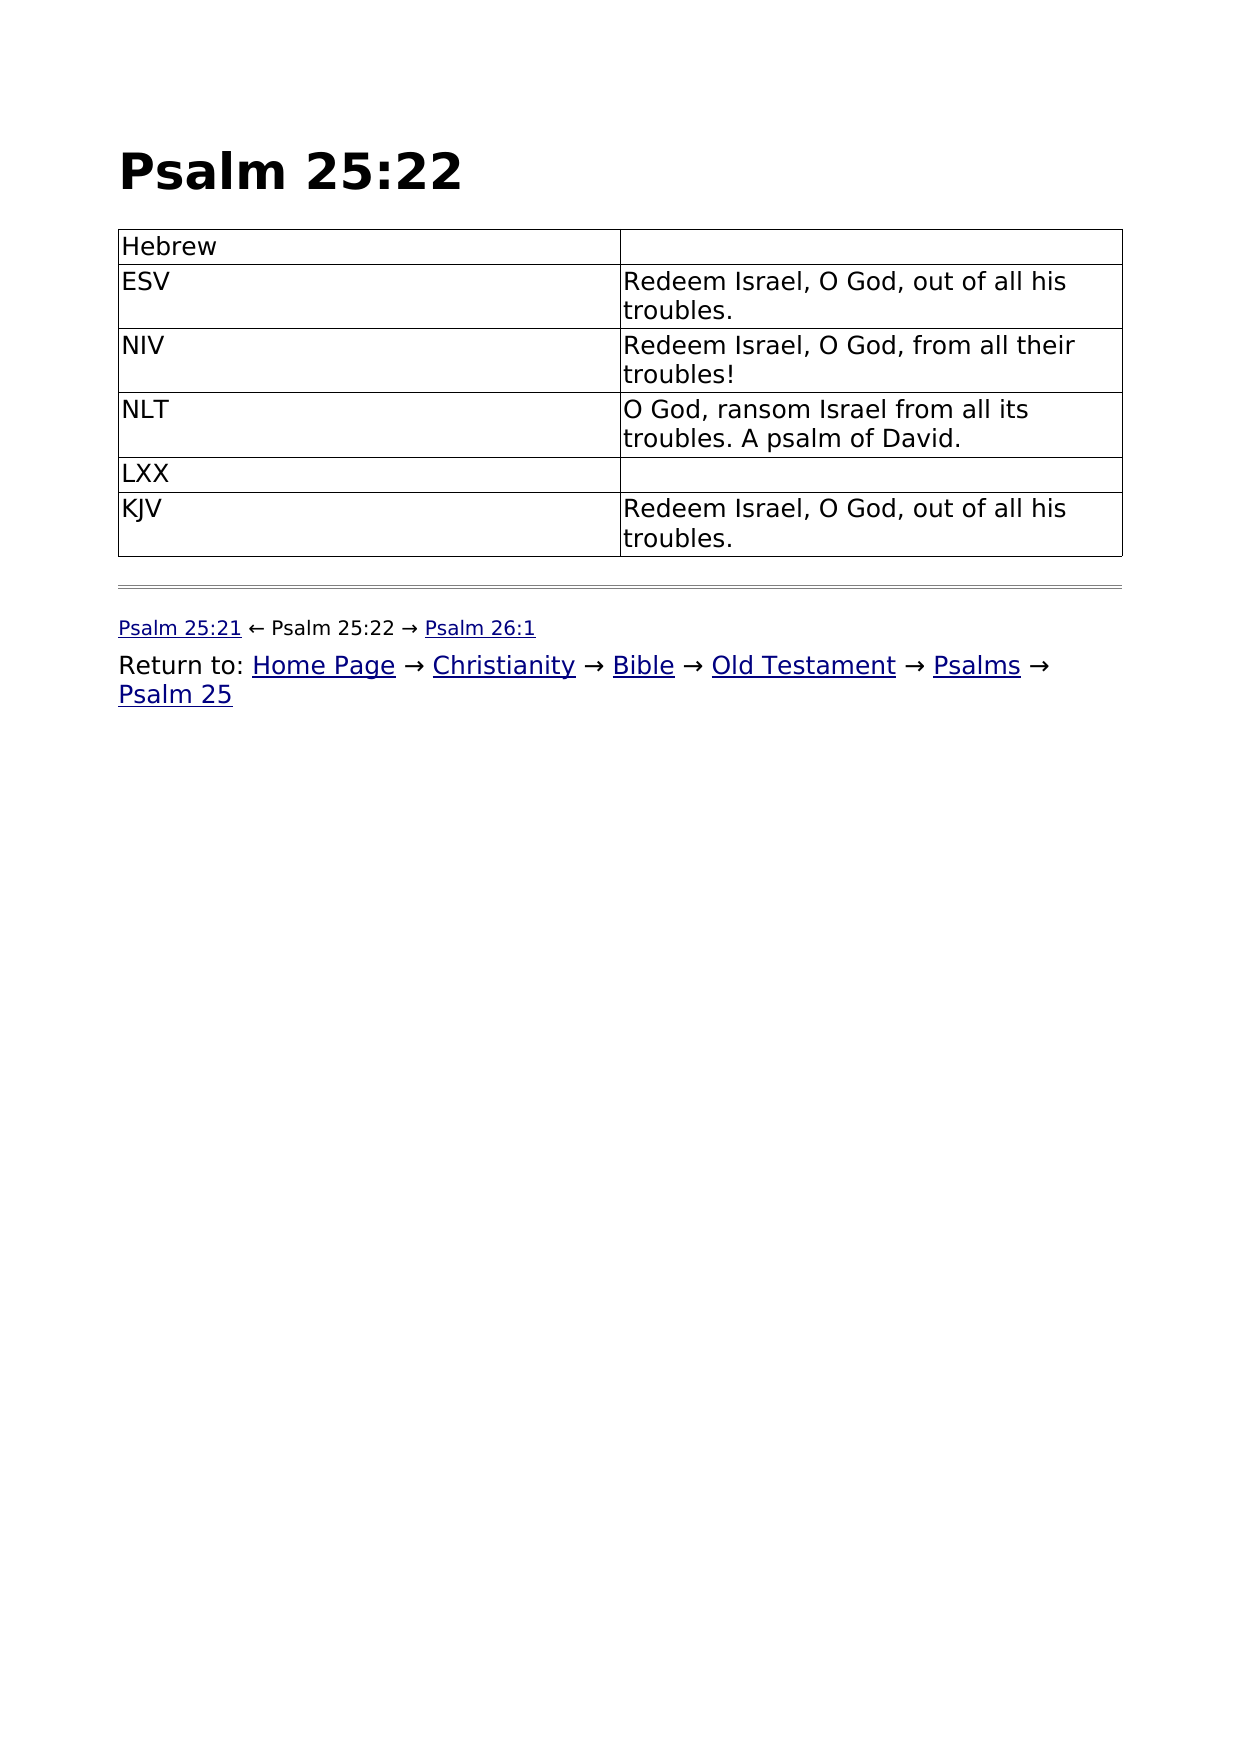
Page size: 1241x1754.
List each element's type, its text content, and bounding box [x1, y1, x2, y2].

table_cell LXX [119, 458, 620, 492]
table_cell Redeem Israel, O God, out of all his troubles. [621, 265, 1122, 328]
table_cell KJV [119, 493, 620, 556]
table_cell O God, ransom Israel from all its troubles. A psalm of David. [621, 393, 1122, 457]
table_cell NLT [119, 393, 620, 457]
table_cell Redeem Israel, O God, from all their troubles! [621, 329, 1122, 392]
subtitle Psalm 25:22 [118, 143, 1122, 201]
table_cell [621, 458, 1122, 492]
table_header [621, 230, 1122, 264]
table_header Hebrew [119, 230, 620, 264]
table_cell ESV [119, 265, 620, 328]
text Return to: Home Page → Christianity → Bible → Old Testament → Psalms → Psalm 25 [118, 651, 1122, 709]
text Psalm 25:21 ← Psalm 25:22 → Psalm 26:1 [118, 617, 1122, 651]
table_cell Redeem Israel, O God, out of all his troubles. [621, 493, 1122, 556]
table_cell NIV [119, 329, 620, 392]
